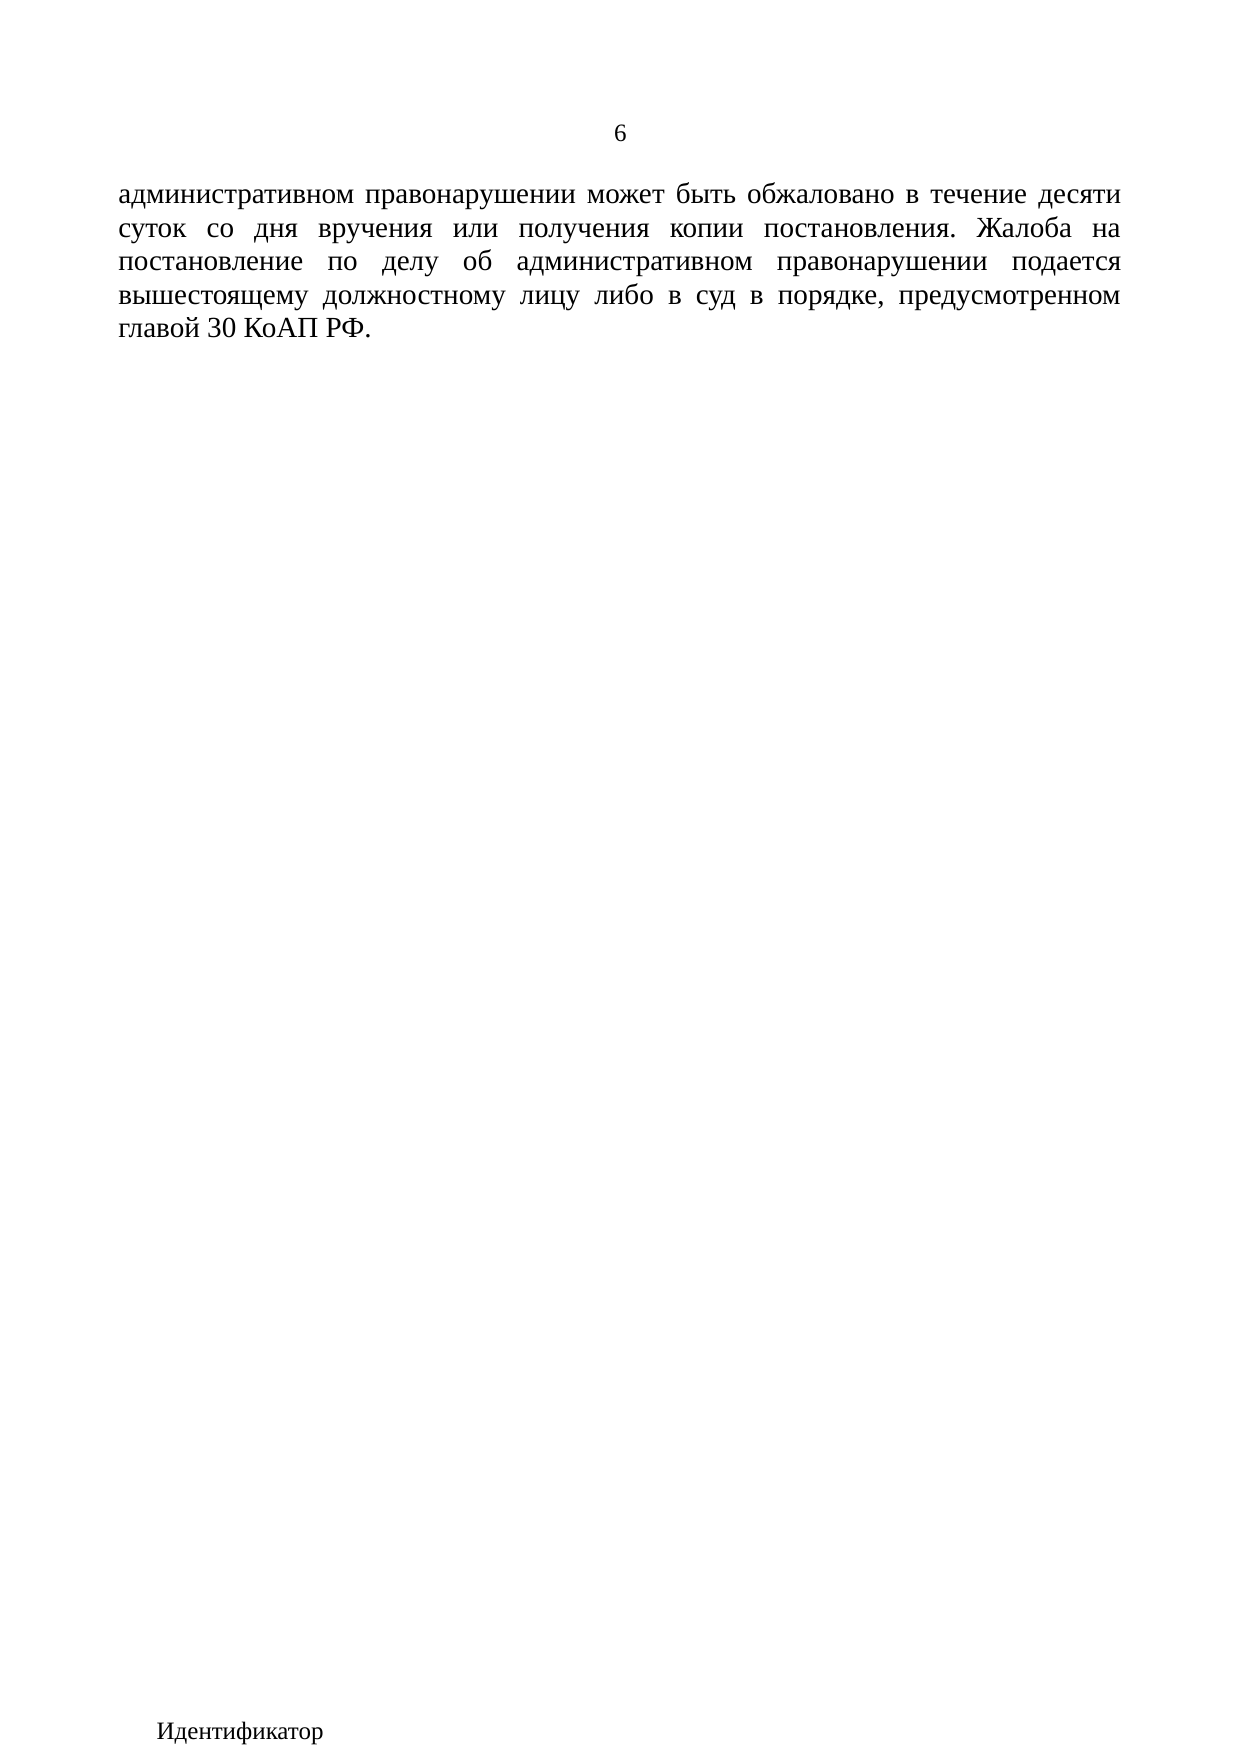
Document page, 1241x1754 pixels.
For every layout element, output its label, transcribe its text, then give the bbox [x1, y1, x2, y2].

text административном правонарушении может быть обжаловано в течение десяти суток со дня вручения или получения копии постановления. Жалоба на постановление по делу об административном правонарушении подается вышестоящему должностному лицу либо в суд в порядке, предусмотренном главой 30 КоАП РФ. [118, 176, 1122, 344]
